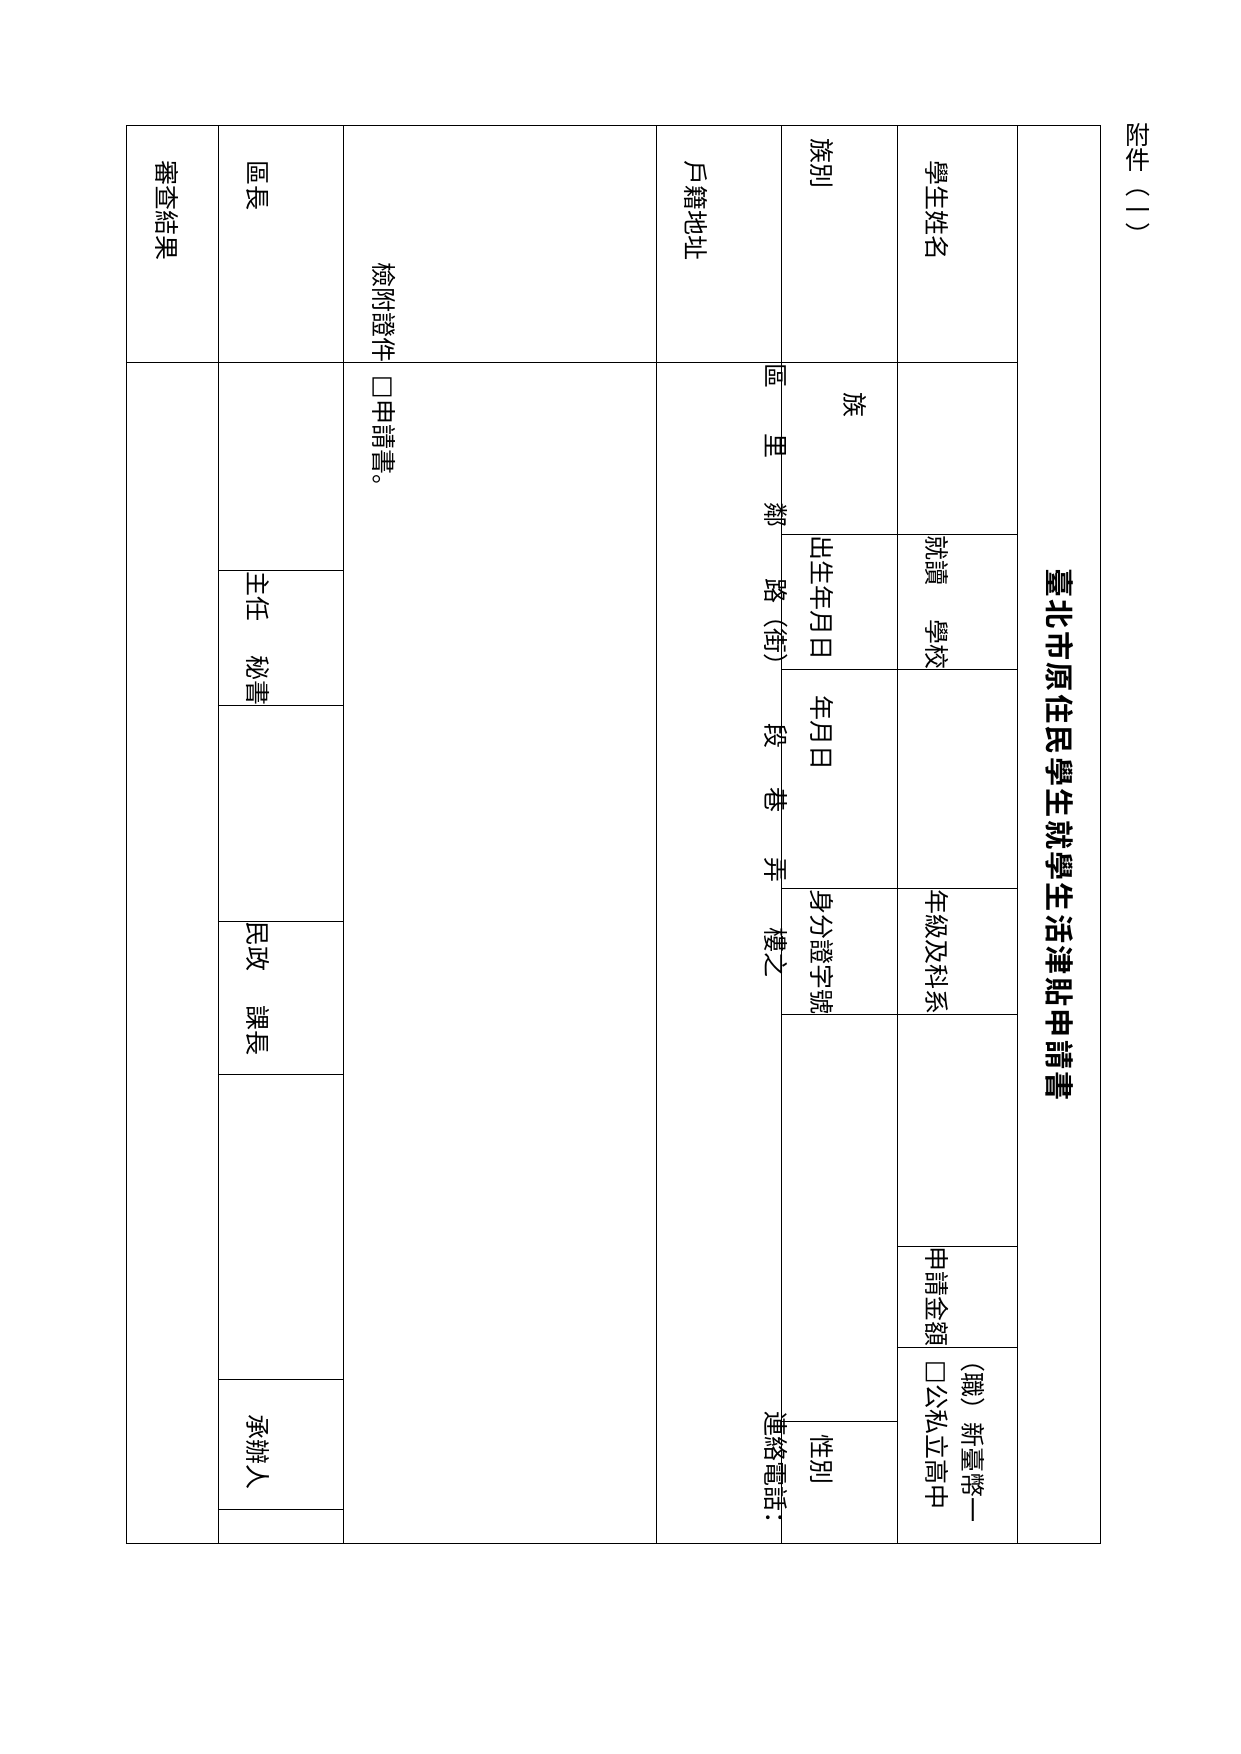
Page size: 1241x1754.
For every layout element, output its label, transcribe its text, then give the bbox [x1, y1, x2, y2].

table_cell 族 [782, 363, 897, 534]
table_header 審查結果 [127, 126, 218, 362]
table_cell [219, 363, 343, 570]
table_cell [898, 1015, 1017, 1246]
text 附件（一） [1123, 122, 1156, 379]
table_header 族別 [782, 126, 897, 362]
table_cell 性別 [782, 1422, 897, 1543]
table_cell 區 里 鄰 路（街） 段 巷 弄 樓之 連絡電話： [657, 363, 781, 1543]
table_cell 身分證 字號 [782, 889, 897, 1014]
table_cell 就讀 學校 [898, 535, 1017, 669]
table_cell [898, 670, 1017, 888]
table_cell [782, 1015, 897, 1421]
table_cell 承辦人 [219, 1380, 343, 1509]
table_cell [219, 1510, 343, 1543]
table_header 區長 [219, 126, 343, 362]
table_header 學生姓名 [898, 126, 1017, 362]
table_header 臺北市原住民學生就學生活津貼申請書 [1018, 126, 1100, 1543]
table_cell [219, 706, 343, 921]
table_header 檢附證件 [344, 126, 656, 362]
table_cell 出生 年月日 [782, 535, 897, 669]
table_cell 年級 及 科系 [898, 889, 1017, 1014]
table_header 戶籍地址 [657, 126, 781, 362]
table_cell □公私立高中（職）新臺幣一千元 □公私立大專院校以上二千元 [898, 1348, 1017, 1543]
table_cell 民政 課長 [219, 922, 343, 1074]
table_cell 年月日 [782, 670, 897, 888]
table_cell 申請 金額 [898, 1247, 1017, 1347]
table_cell □申請書。 □最近一個月內全戶戶籍謄本（須蓋有原住民身份戳記），但本會已有相關資料足以證明者除外。 □學生證影本（須蓋有註冊章）。 □銀行或其他金融機構存款簿封面影本。 □原住民學生社區服務卡影本（申請時應繳正本，經核對無誤後發還）。 [344, 363, 656, 1543]
table_cell [219, 1075, 343, 1379]
table_cell 主任 秘書 [219, 571, 343, 705]
table_cell [127, 363, 218, 1543]
table_cell [898, 363, 1017, 534]
